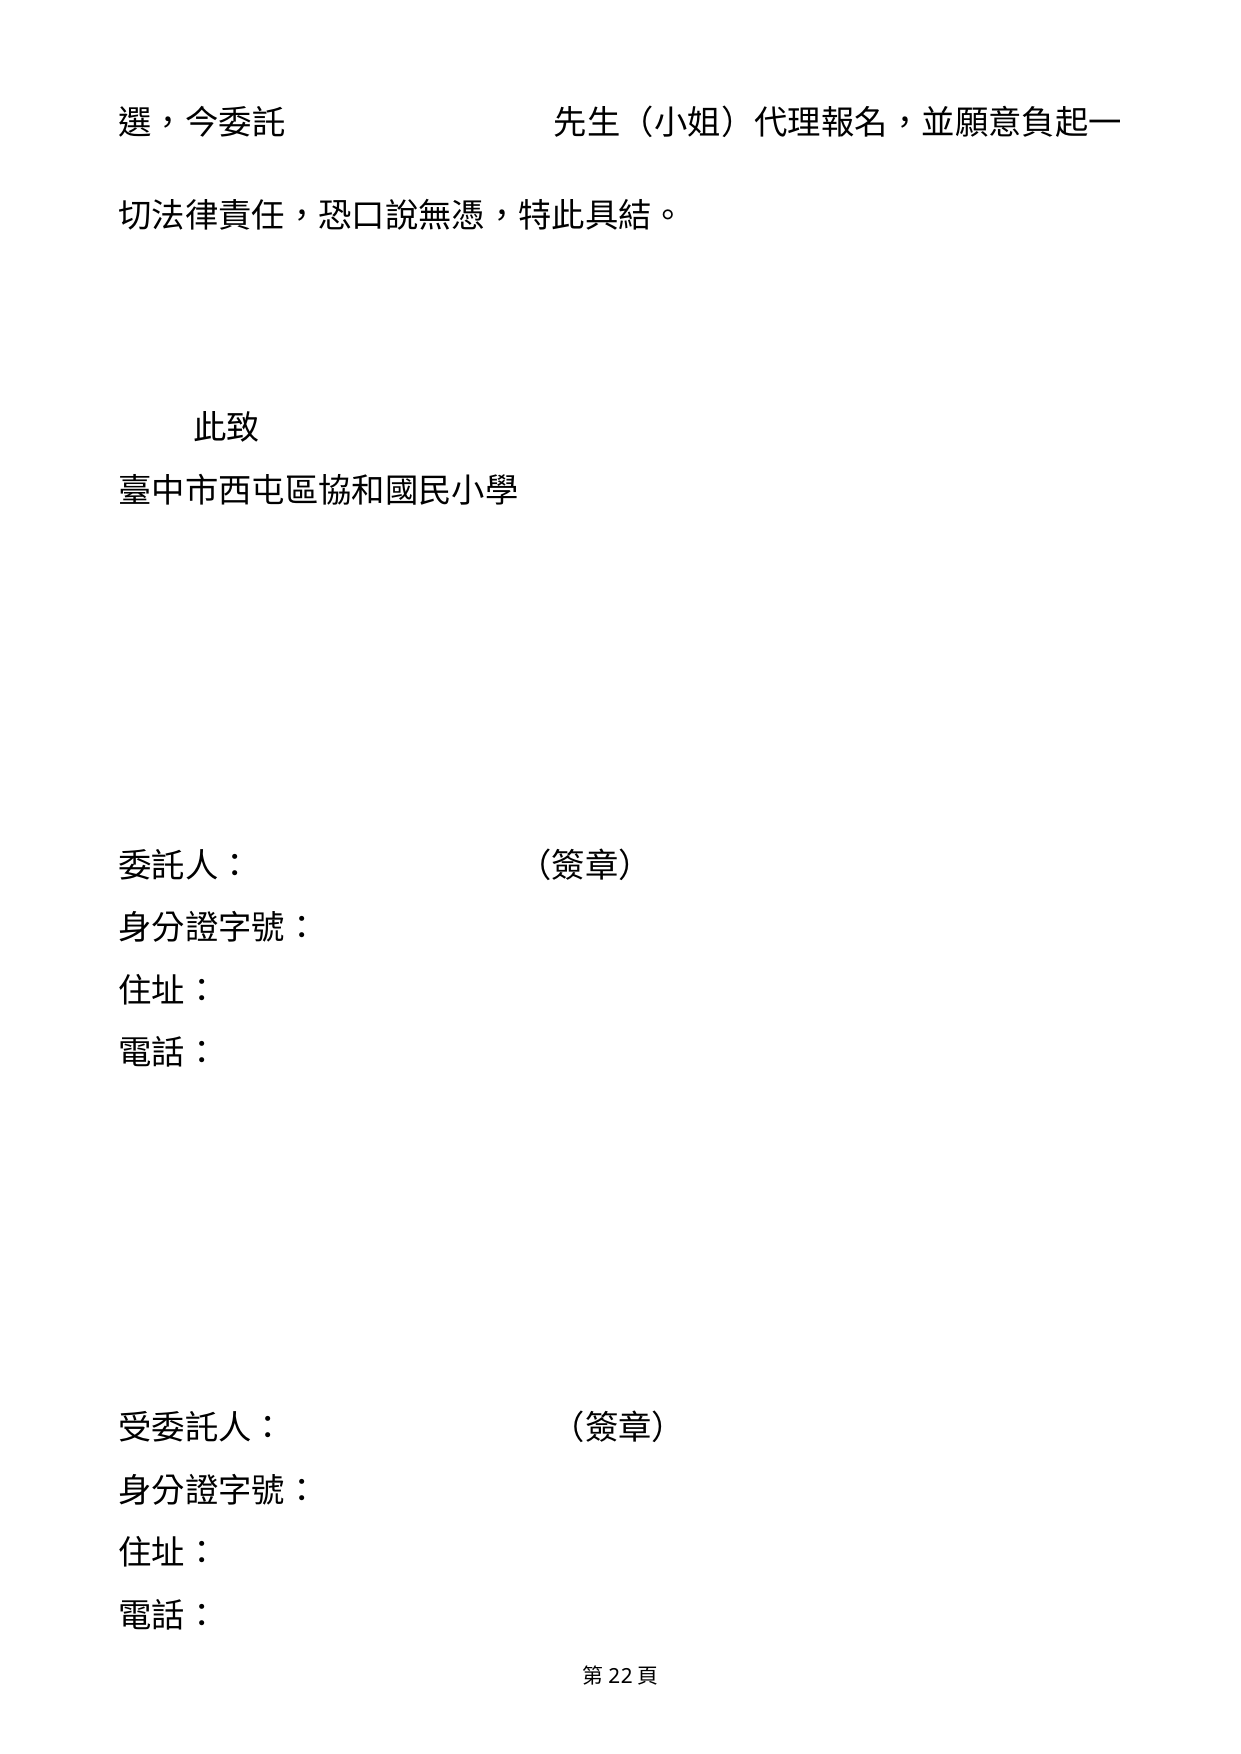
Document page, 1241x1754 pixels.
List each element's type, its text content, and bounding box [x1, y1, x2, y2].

text 電話： [118, 1008, 1122, 1071]
text 住址： [118, 1508, 1122, 1571]
text 選，今委託 先生（小姐）代理報名，並願意負起一切法律責任，恐口說無憑，特此具結。 [118, 78, 1122, 234]
text 身分證字號： [118, 1446, 1122, 1508]
text 身分證字號： [118, 883, 1122, 946]
text 臺中市西屯區協和國民小學 [118, 446, 1122, 508]
text 委託人： （簽章） [118, 821, 1122, 883]
text 此致 [118, 383, 1122, 446]
text 住址： [118, 946, 1122, 1008]
text 受委託人： （簽章） [118, 1383, 1122, 1446]
text 電話： [118, 1571, 1122, 1633]
